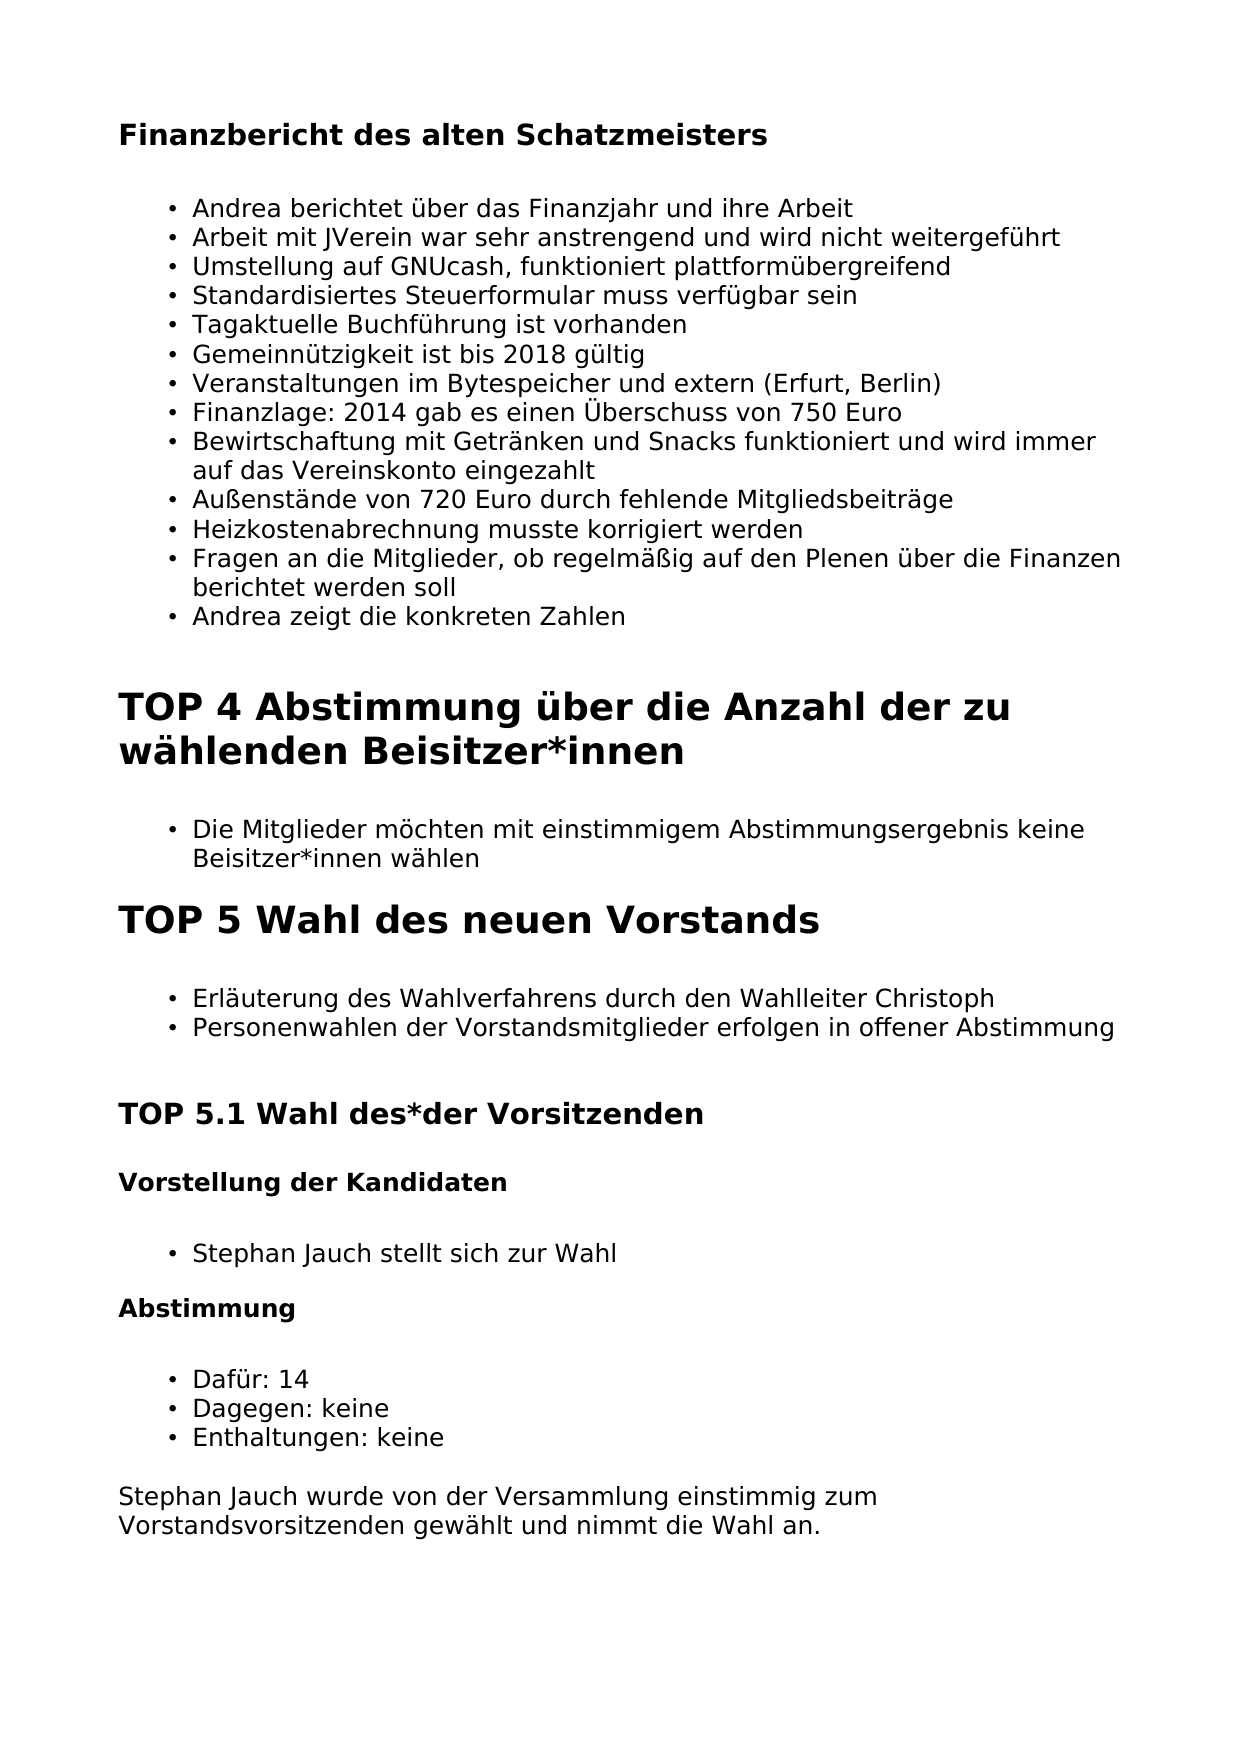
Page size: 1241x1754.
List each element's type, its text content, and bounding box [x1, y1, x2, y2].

subtitle TOP 5 Wahl des neuen Vorstands [118, 899, 1122, 942]
list Außenstände von 720 Euro durch fehlende Mitgliedsbeiträge [177, 486, 1122, 515]
list Arbeit mit JVerein war sehr anstrengend und wird nicht weitergeführt [177, 223, 1122, 252]
list Enthaltungen: keine [177, 1423, 1122, 1452]
list Dagegen: keine [177, 1394, 1122, 1423]
list Personenwahlen der Vorstandsmitglieder erfolgen in offener Abstimmung [177, 1013, 1122, 1043]
list Umstellung auf GNUcash, funktioniert plattformübergreifend [177, 252, 1122, 282]
list Andrea zeigt die konkreten Zahlen [177, 602, 1122, 632]
list Erläuterung des Wahlverfahrens durch den Wahlleiter Christoph [177, 984, 1122, 1013]
list Bewirtschaftung mit Getränken und Snacks funktioniert und wird immer auf das Vereinskonto eingezahlt [177, 427, 1122, 486]
list Finanzlage: 2014 gab es einen Überschuss von 750 Euro [177, 398, 1122, 427]
list Standardisiertes Steuerformular muss verfügbar sein [177, 282, 1122, 311]
subtitle Finanzbericht des alten Schatzmeisters [118, 118, 1122, 152]
list Dafür: 14 [177, 1365, 1122, 1394]
subtitle TOP 5.1 Wahl des*der Vorsitzenden [118, 1097, 1122, 1131]
list Fragen an die Mitglieder, ob regelmäßig auf den Plenen über die Finanzen berichtet werden soll [177, 544, 1122, 602]
list Tagaktuelle Buchführung ist vorhanden [177, 311, 1122, 340]
subtitle Vorstellung der Kandidaten [118, 1168, 1122, 1198]
list Stephan Jauch stellt sich zur Wahl [177, 1240, 1122, 1269]
list Heizkostenabrechnung musste korrigiert werden [177, 515, 1122, 544]
text Stephan Jauch wurde von der Versammlung einstimmig zum Vorstandsvorsitzenden gewählt und nimmt die Wahl an. [118, 1482, 1122, 1540]
list Die Mitglieder möchten mit einstimmigem Abstimmungsergebnis keine Beisitzer*innen wählen [177, 815, 1122, 874]
list Veranstaltungen im Bytespeicher und extern (Erfurt, Berlin) [177, 369, 1122, 398]
list Andrea berichtet über das Finanzjahr und ihre Arbeit [177, 194, 1122, 223]
subtitle Abstimmung [118, 1294, 1122, 1323]
subtitle TOP 4 Abstimmung über die Anzahl der zu wählenden Beisitzer*innen [118, 686, 1122, 773]
list Gemeinnützigkeit ist bis 2018 gültig [177, 340, 1122, 369]
